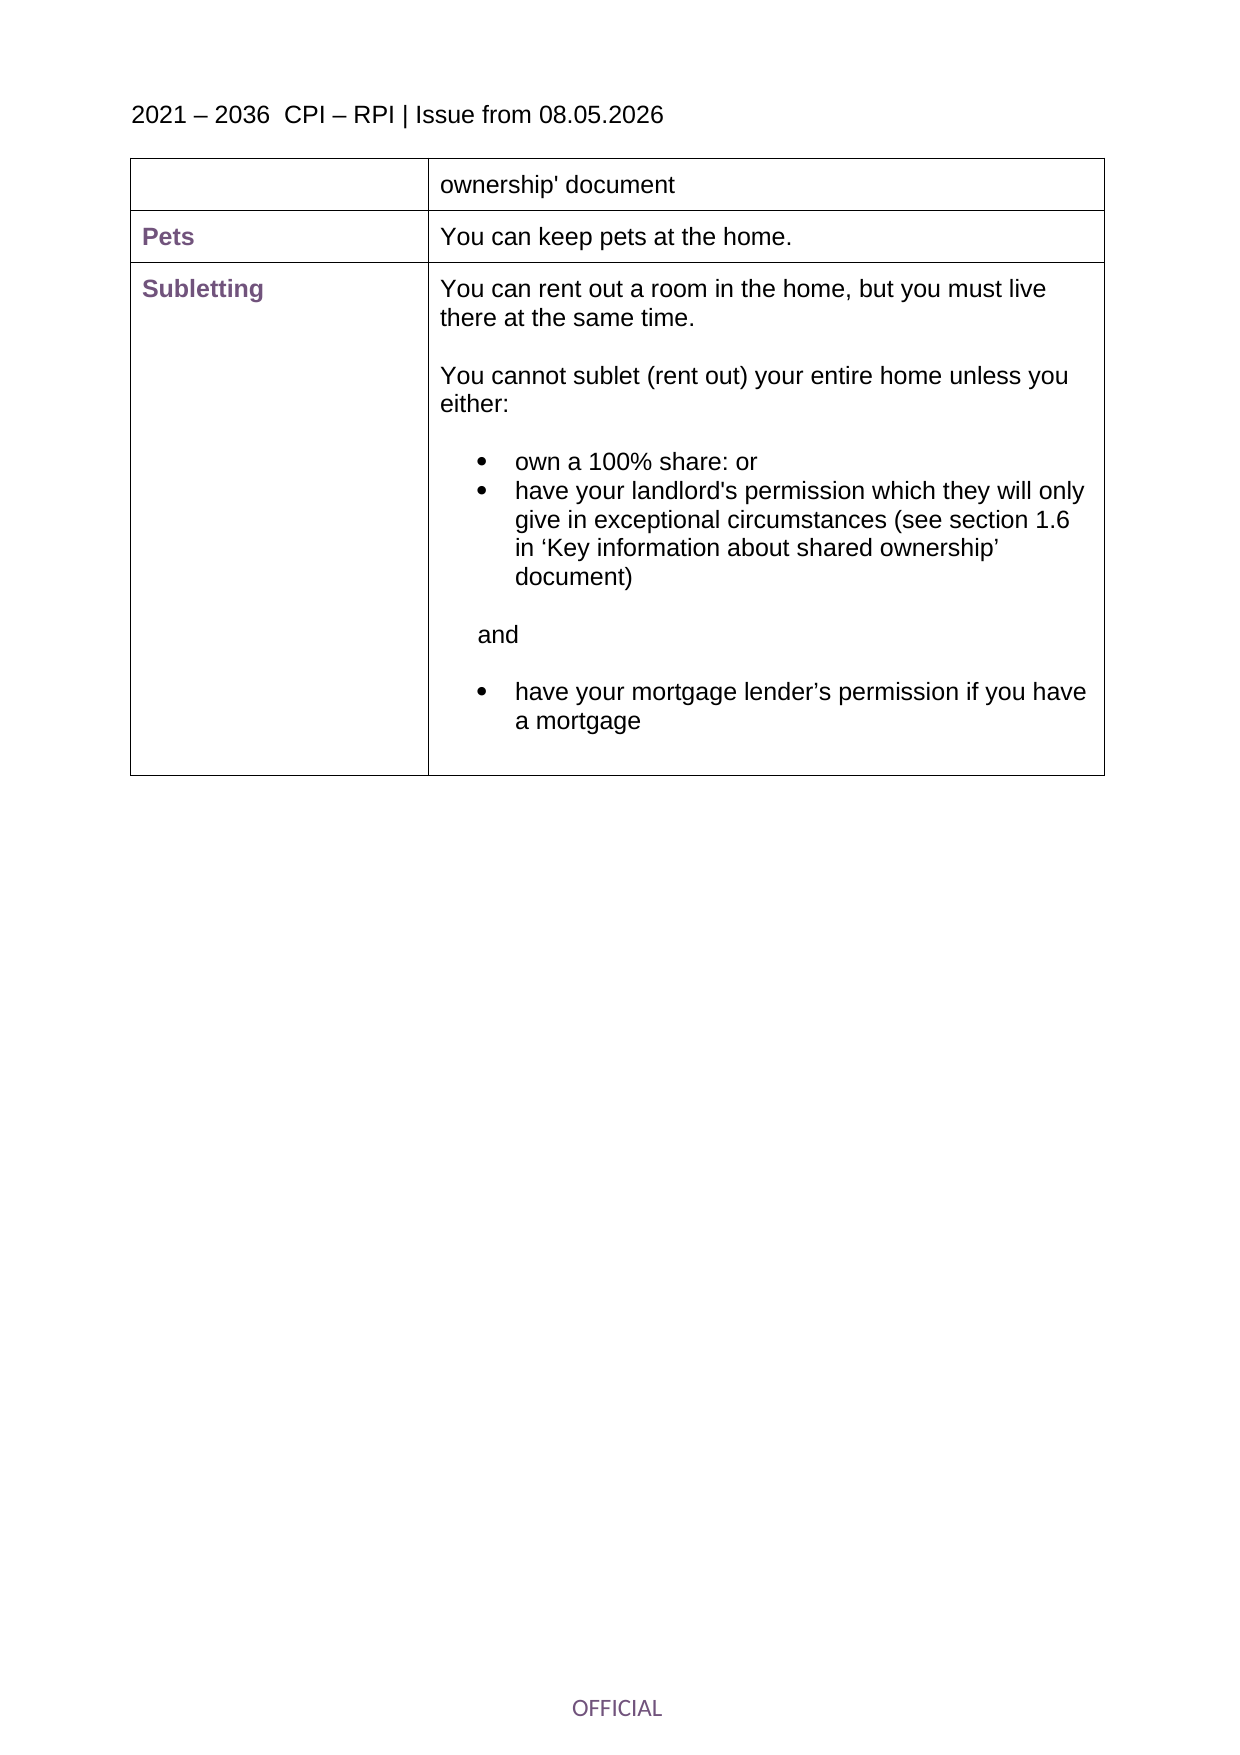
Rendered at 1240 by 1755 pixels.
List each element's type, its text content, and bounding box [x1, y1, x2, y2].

table_cell Subletting [131, 263, 428, 775]
table_cell ownership' document [429, 159, 1104, 210]
table_cell Pets [131, 211, 428, 262]
table_cell You can keep pets at the home. [429, 211, 1104, 262]
table_cell You can rent out a room in the home, but you must live there at the same time. You cannot sublet (rent out) your entire home unless you either: own a 100% share: or have your landlord's permission which they will only give in exceptional circumstances (see section 1.6 in ‘Key information about shared ownership’ document) and have your mortgage lender’s permission if you have a mortgage [429, 263, 1104, 775]
table_cell [131, 159, 428, 210]
